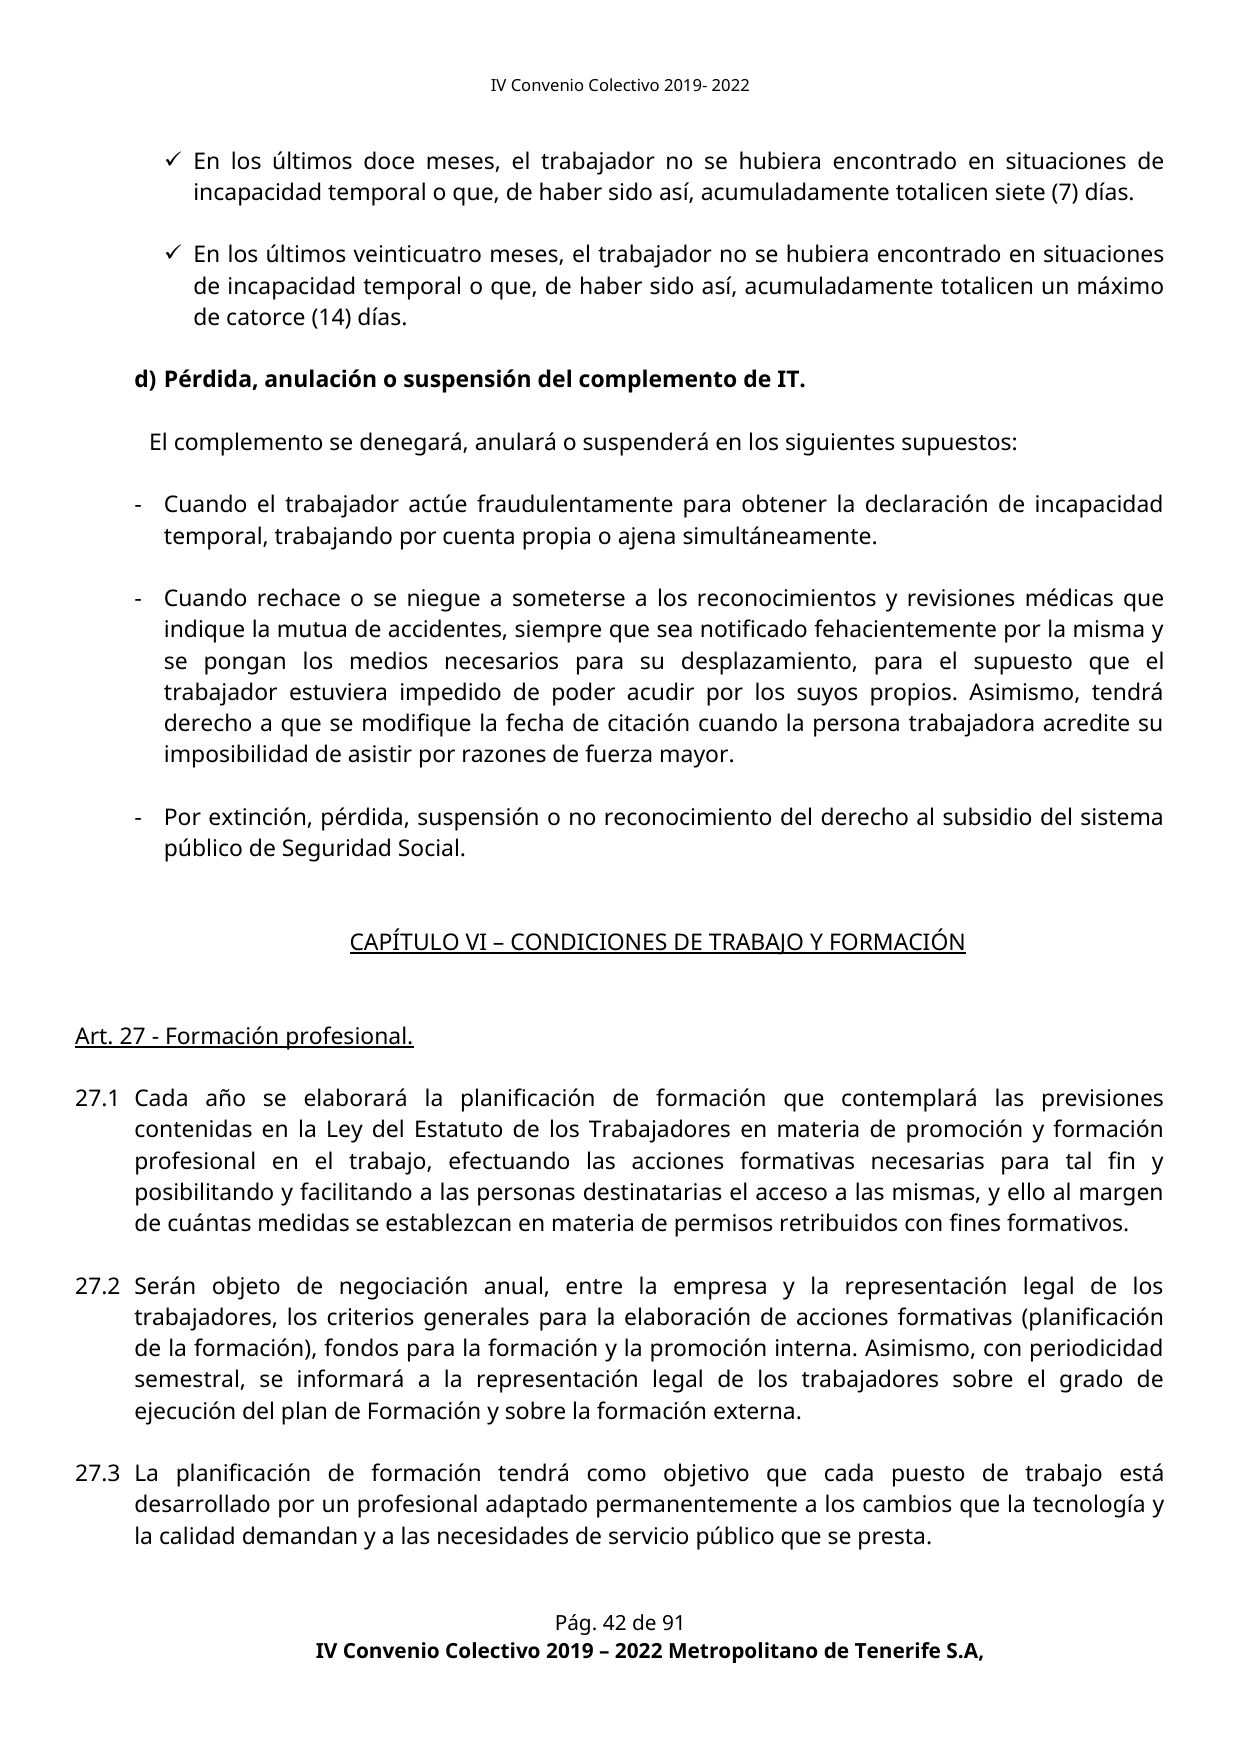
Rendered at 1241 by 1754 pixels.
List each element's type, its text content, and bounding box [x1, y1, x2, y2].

list La planificación de formación tendrá como objetivo que cada puesto de trabajo está desarrollado por un profesional adaptado permanentemente a los cambios que la tecnología y la calidad demandan y a las necesidades de servicio público que se presta. [75, 1457, 1165, 1551]
text El complemento se denegará, anulará o suspenderá en los siguientes supuestos: [149, 426, 1165, 457]
list En los últimos doce meses, el trabajador no se hubiera encontrado en situaciones de incapacidad temporal o que, de haber sido así, acumuladamente totalicen siete (7) días. [163, 145, 1165, 207]
list Serán objeto de negociación anual, entre la empresa y la representación legal de los trabajadores, los criterios generales para la elaboración de acciones formativas (planificación de la formación), fondos para la formación y la promoción interna. Asimismo, con periodicidad semestral, se informará a la representación legal de los trabajadores sobre el grado de ejecución del plan de Formación y sobre la formación externa. [75, 1270, 1165, 1426]
list Por extinción, pérdida, suspensión o no reconocimiento del derecho al subsidio del sistema público de Seguridad Social. [134, 801, 1165, 863]
list Cuando el trabajador actúe fraudulentamente para obtener la declaración de incapacidad temporal, trabajando por cuenta propia o ajena simultáneamente. [134, 488, 1165, 551]
list En los últimos veinticuatro meses, el trabajador no se hubiera encontrado en situaciones de incapacidad temporal o que, de haber sido así, acumuladamente totalicen un máximo de catorce (14) días. [163, 238, 1165, 332]
list Pérdida, anulación o suspensión del complemento de IT. [134, 363, 1165, 395]
list Cuando rechace o se niegue a someterse a los reconocimientos y revisiones médicas que indique la mutua de accidentes, siempre que sea notificado fehacientemente por la misma y se pongan los medios necesarios para su desplazamiento, para el supuesto que el trabajador estuviera impedido de poder acudir por los suyos propios. Asimismo, tendrá derecho a que se modifique la fecha de citación cuando la persona trabajadora acredite su imposibilidad de asistir por razones de fuerza mayor. [134, 582, 1165, 770]
text Art. 27 - Formación profesional. [75, 1020, 1165, 1051]
list CAPÍTULO VI – CONDICIONES DE TRABAJO Y FORMACIÓN [150, 926, 1165, 957]
list Cada año se elaborará la planificación de formación que contemplará las previsiones contenidas en la Ley del Estatuto de los Trabajadores en materia de promoción y formación profesional en el trabajo, efectuando las acciones formativas necesarias para tal fin y posibilitando y facilitando a las personas destinatarias el acceso a las mismas, y ello al margen de cuántas medidas se establezcan en materia de permisos retribuidos con fines formativos. [75, 1082, 1165, 1238]
